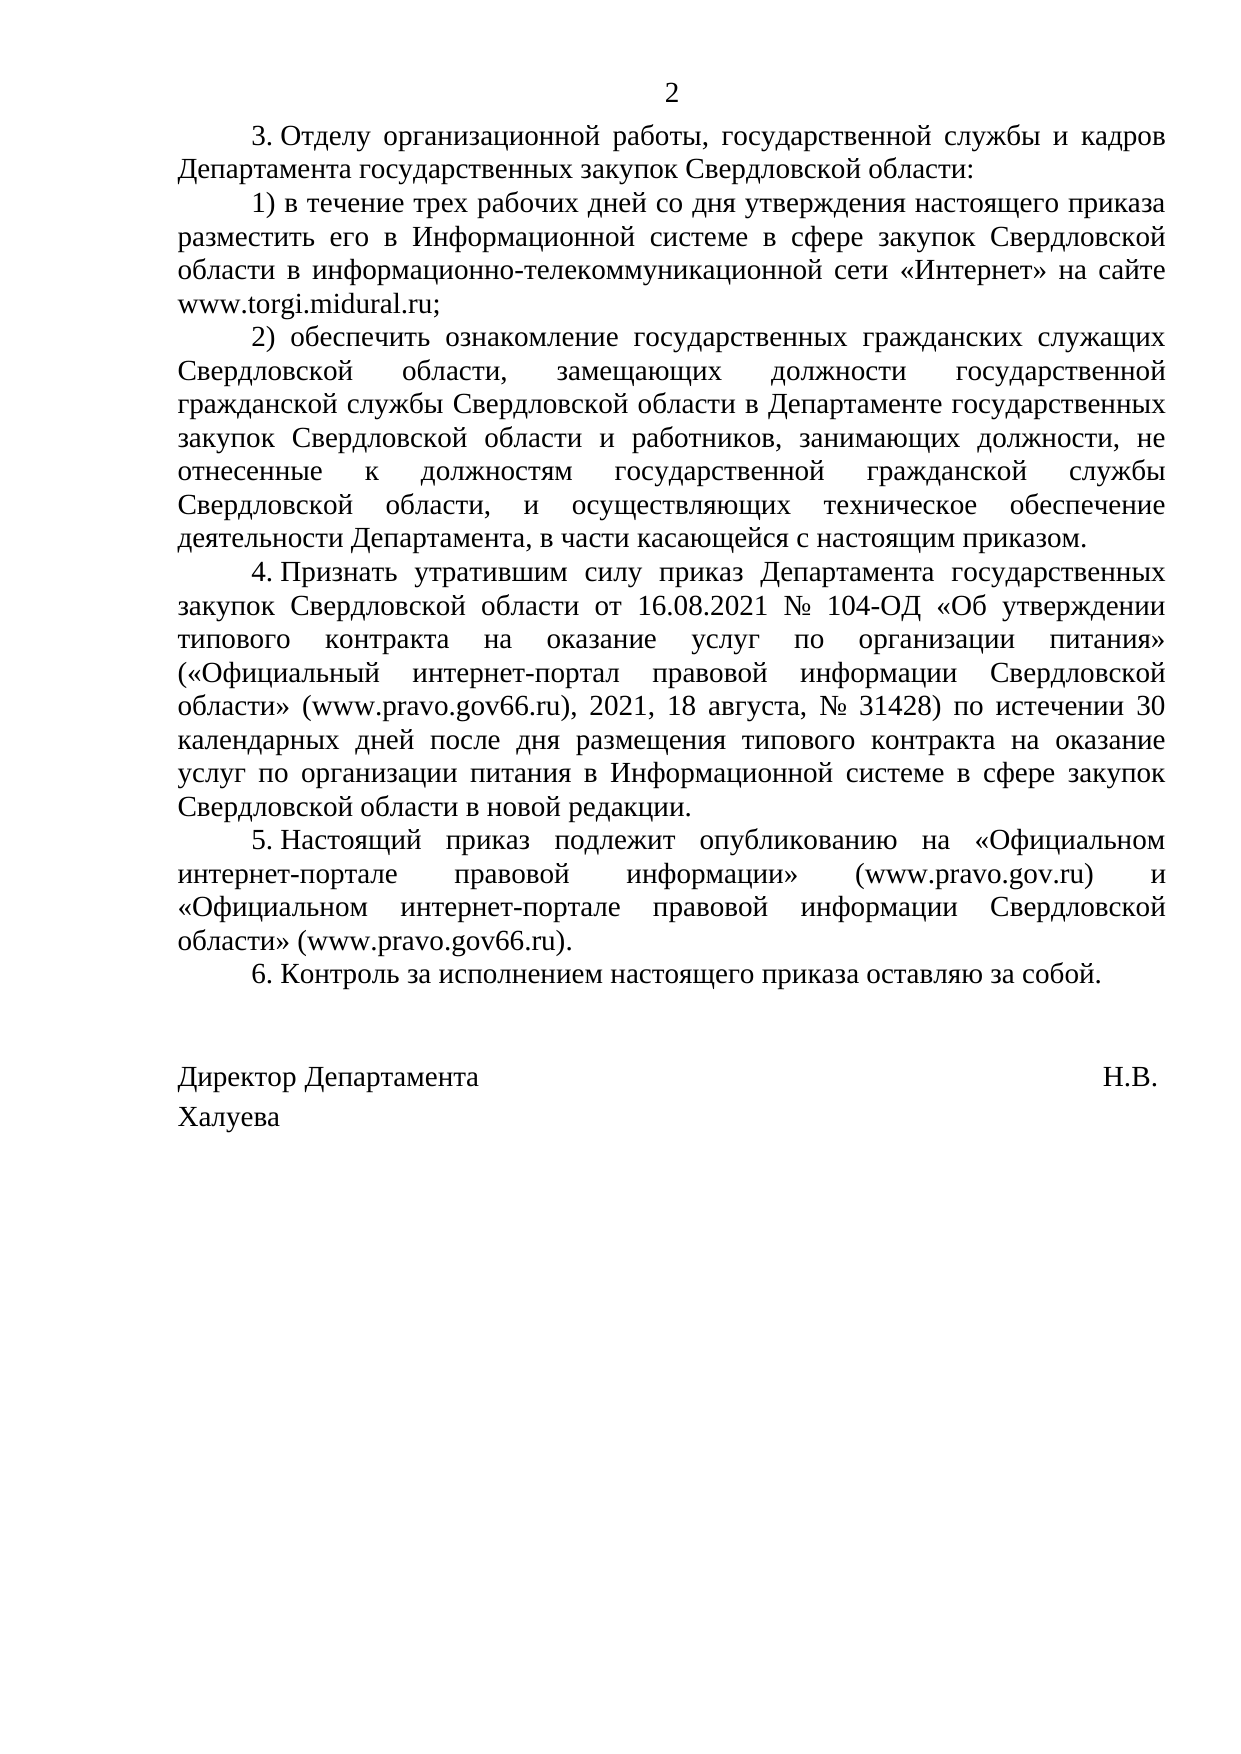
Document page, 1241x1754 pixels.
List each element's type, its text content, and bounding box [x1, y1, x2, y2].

text 3. Отделу организационной работы, государственной службы и кадров Департамента государственных закупок Свердловской области: [177, 118, 1166, 185]
text 2) обеспечить ознакомление государственных гражданских служащих Свердловской области, замещающих должности государственной гражданской службы Свердловской области в Департаменте государственных закупок Свердловской области и работников, занимающих должности, не отнесенные к должностям государственной гражданской службы Свердловской области, и осуществляющих техническое обеспечение деятельности Департамента, в части касающейся с настоящим приказом. [177, 319, 1166, 554]
text Директор Департамента Н.В. Халуева [177, 1059, 1166, 1133]
text 5. Настоящий приказ подлежит опубликованию на «Официальном интернет-портале правовой информации» (www.pravo.gov.ru) и «Официальном интернет-портале правовой информации Свердловской области» (www.pravo.gov66.ru). [177, 822, 1166, 957]
text 1) в течение трех рабочих дней со дня утверждения настоящего приказа разместить его в Информационной системе в сфере закупок Свердловской области в информационно-телекоммуникационной сети «Интернет» на сайте www.torgi.midural.ru; [177, 185, 1166, 319]
text 6. Контроль за исполнением настоящего приказа оставляю за собой. [177, 957, 1166, 990]
text 4. Признать утратившим силу приказ Департамента государственных закупок Свердловской области от 16.08.2021 № 104-ОД «Об утверждении типового контракта на оказание услуг по организации питания» («Официальный интернет-портал правовой информации Свердловской области» (www.pravo.gov66.ru), 2021, 18 августа, № 31428) по истечении 30 календарных дней после дня размещения типового контракта на оказание услуг по организации питания в Информационной системе в сфере закупок Свердловской области в новой редакции. [177, 554, 1166, 822]
